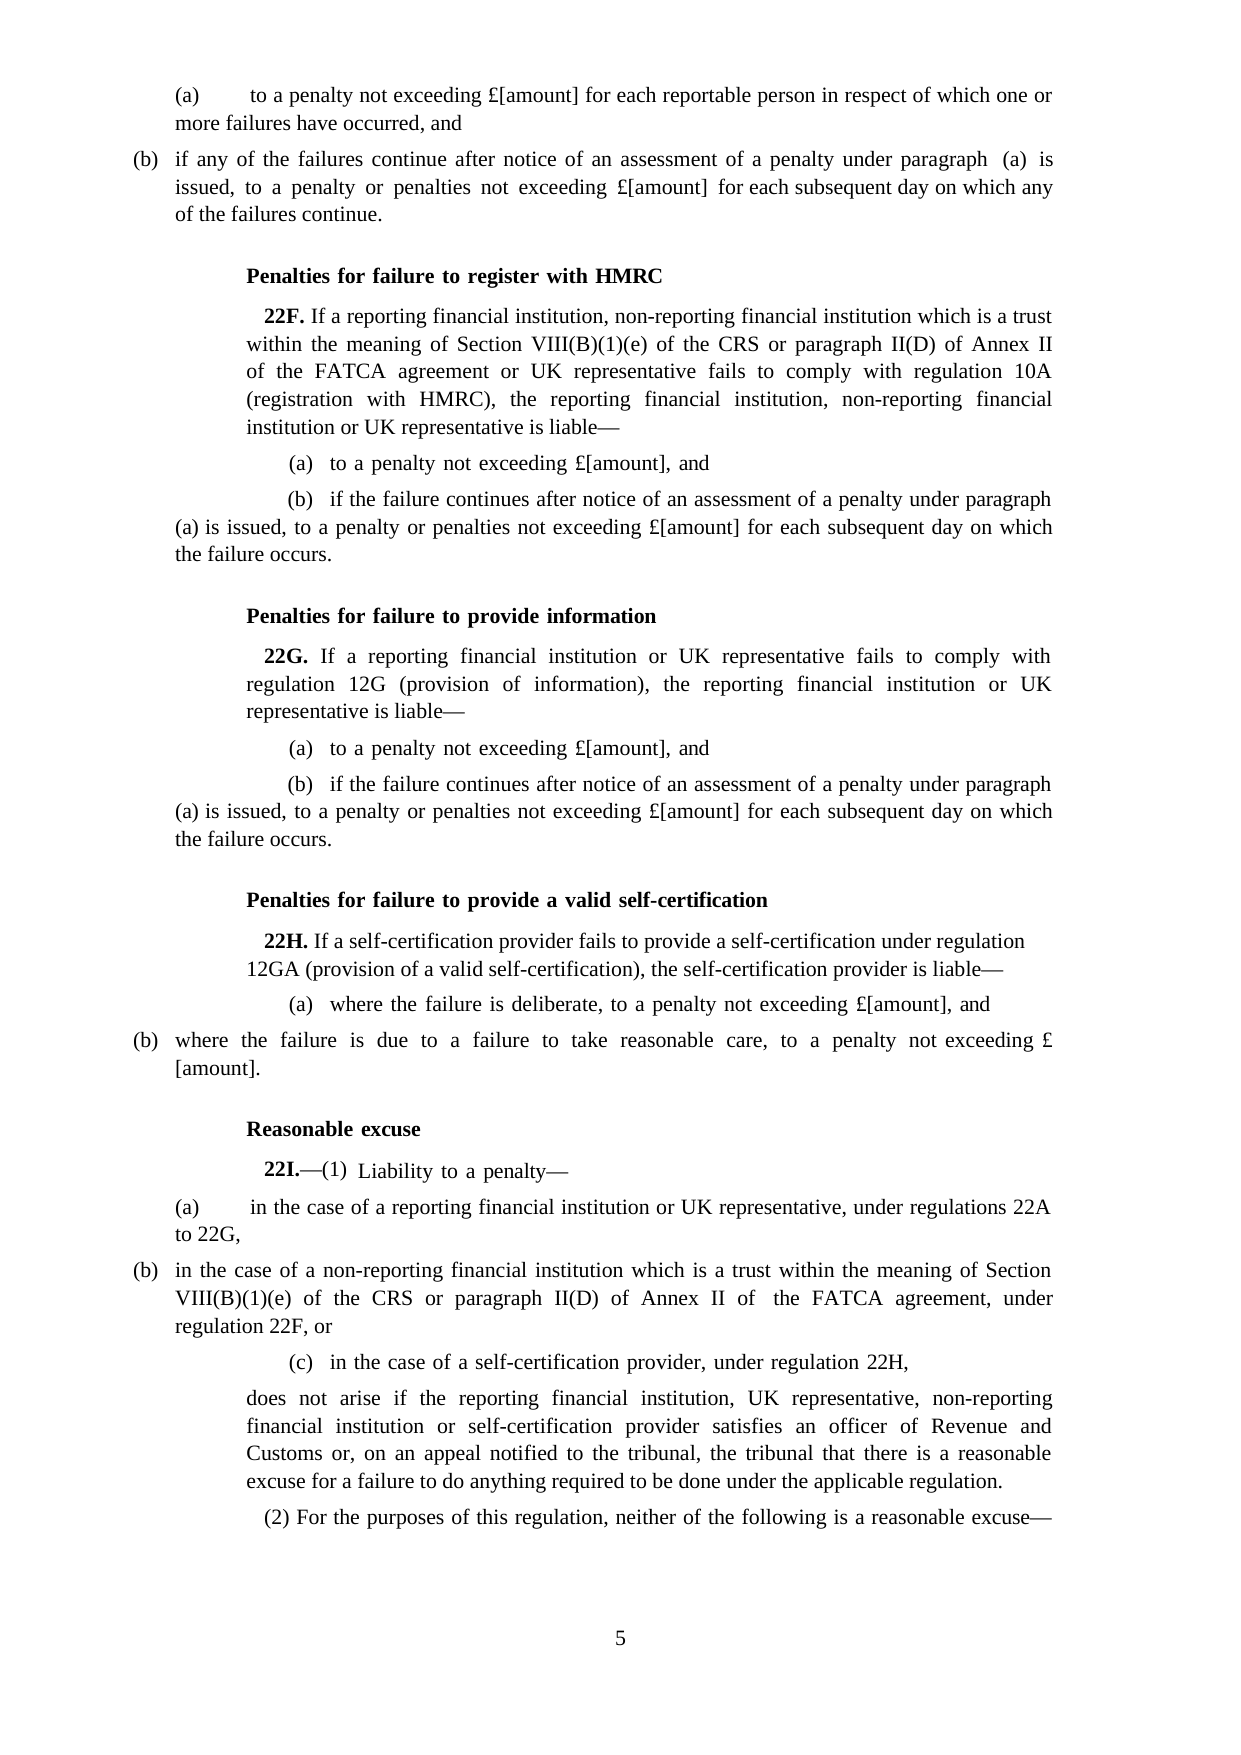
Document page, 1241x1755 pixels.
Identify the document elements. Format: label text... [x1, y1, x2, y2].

subtitle Reasonable excuse [246, 1116, 1066, 1142]
text 22G. If a reporting financial institution or UK representative fails to comply with regulation 12G (provision of information), the reporting financial institution or UK representative is liable— [246, 643, 1052, 724]
subtitle Penalties for failure to register with HMRC [246, 263, 1066, 288]
list For the purposes of this regulation, neither of the following is a reasonable excuse— [264, 1504, 1066, 1529]
list in the case of a self-certification provider, under regulation 22H, [289, 1349, 1066, 1374]
list to a penalty not exceeding £[amount], and [289, 450, 1066, 475]
subtitle Penalties for failure to provide information [246, 603, 1066, 628]
list if the failure continues after notice of an assessment of a penalty under paragraph [287, 771, 1066, 796]
text 22H. If a self-certification provider fails to provide a self-certification under regulation 12GA (provision of a valid self-certification), the self-certification provider is liable— [246, 928, 1066, 981]
list in the case of a reporting financial institution or UK representative, under regulations 22A to 22G, [175, 1194, 1052, 1247]
list in the case of a non-reporting financial institution which is a trust within the meaning of Section VIII(B)(1)(e) of the CRS or paragraph II(D) of Annex II of the FATCA agreement, under regulation 22F, or [133, 1257, 1054, 1338]
list if any of the failures continue after notice of an assessment of a penalty under paragraph (a) is issued, to a penalty or penalties not exceeding £[amount] for each subsequent day on which any of the failures continue. [133, 146, 1054, 227]
text 22F. If a reporting financial institution, non-reporting financial institution which is a trust within the meaning of Section VIII(B)(1)(e) of the CRS or paragraph II(D) of Annex II of the FATCA agreement or UK representative fails to comply with regulation 10A (registration with HMRC), the reporting financial institution, non-reporting financial institution or UK representative is liable— [246, 303, 1054, 439]
list if the failure continues after notice of an assessment of a penalty under paragraph [287, 486, 1066, 511]
subtitle Penalties for failure to provide a valid self-certification [246, 887, 1066, 913]
list to a penalty not exceeding £[amount], and [289, 735, 1066, 760]
list is issued, to a penalty or penalties not exceeding £[amount] for each subsequent day on which the failure occurs. [175, 514, 1054, 567]
list is issued, to a penalty or penalties not exceeding £[amount] for each subsequent day on which the failure occurs. [175, 798, 1054, 851]
text 22I.—(1) Liability to a penalty— [264, 1156, 1066, 1183]
list where the failure is deliberate, to a penalty not exceeding £[amount], and [289, 991, 1066, 1016]
text does not arise if the reporting financial institution, UK representative, non-reporting financial institution or self-certification provider satisfies an officer of Revenue and Customs or, on an appeal notified to the tribunal, the tribunal that there is a reasonable excuse for a failure to do anything required to be done under the applicable regulation. [246, 1385, 1053, 1493]
list to a penalty not exceeding £[amount] for each reportable person in respect of which one or more failures have occurred, and [175, 82, 1054, 135]
list where the failure is due to a failure to take reasonable care, to a penalty not exceeding £[amount]. [133, 1027, 1054, 1080]
